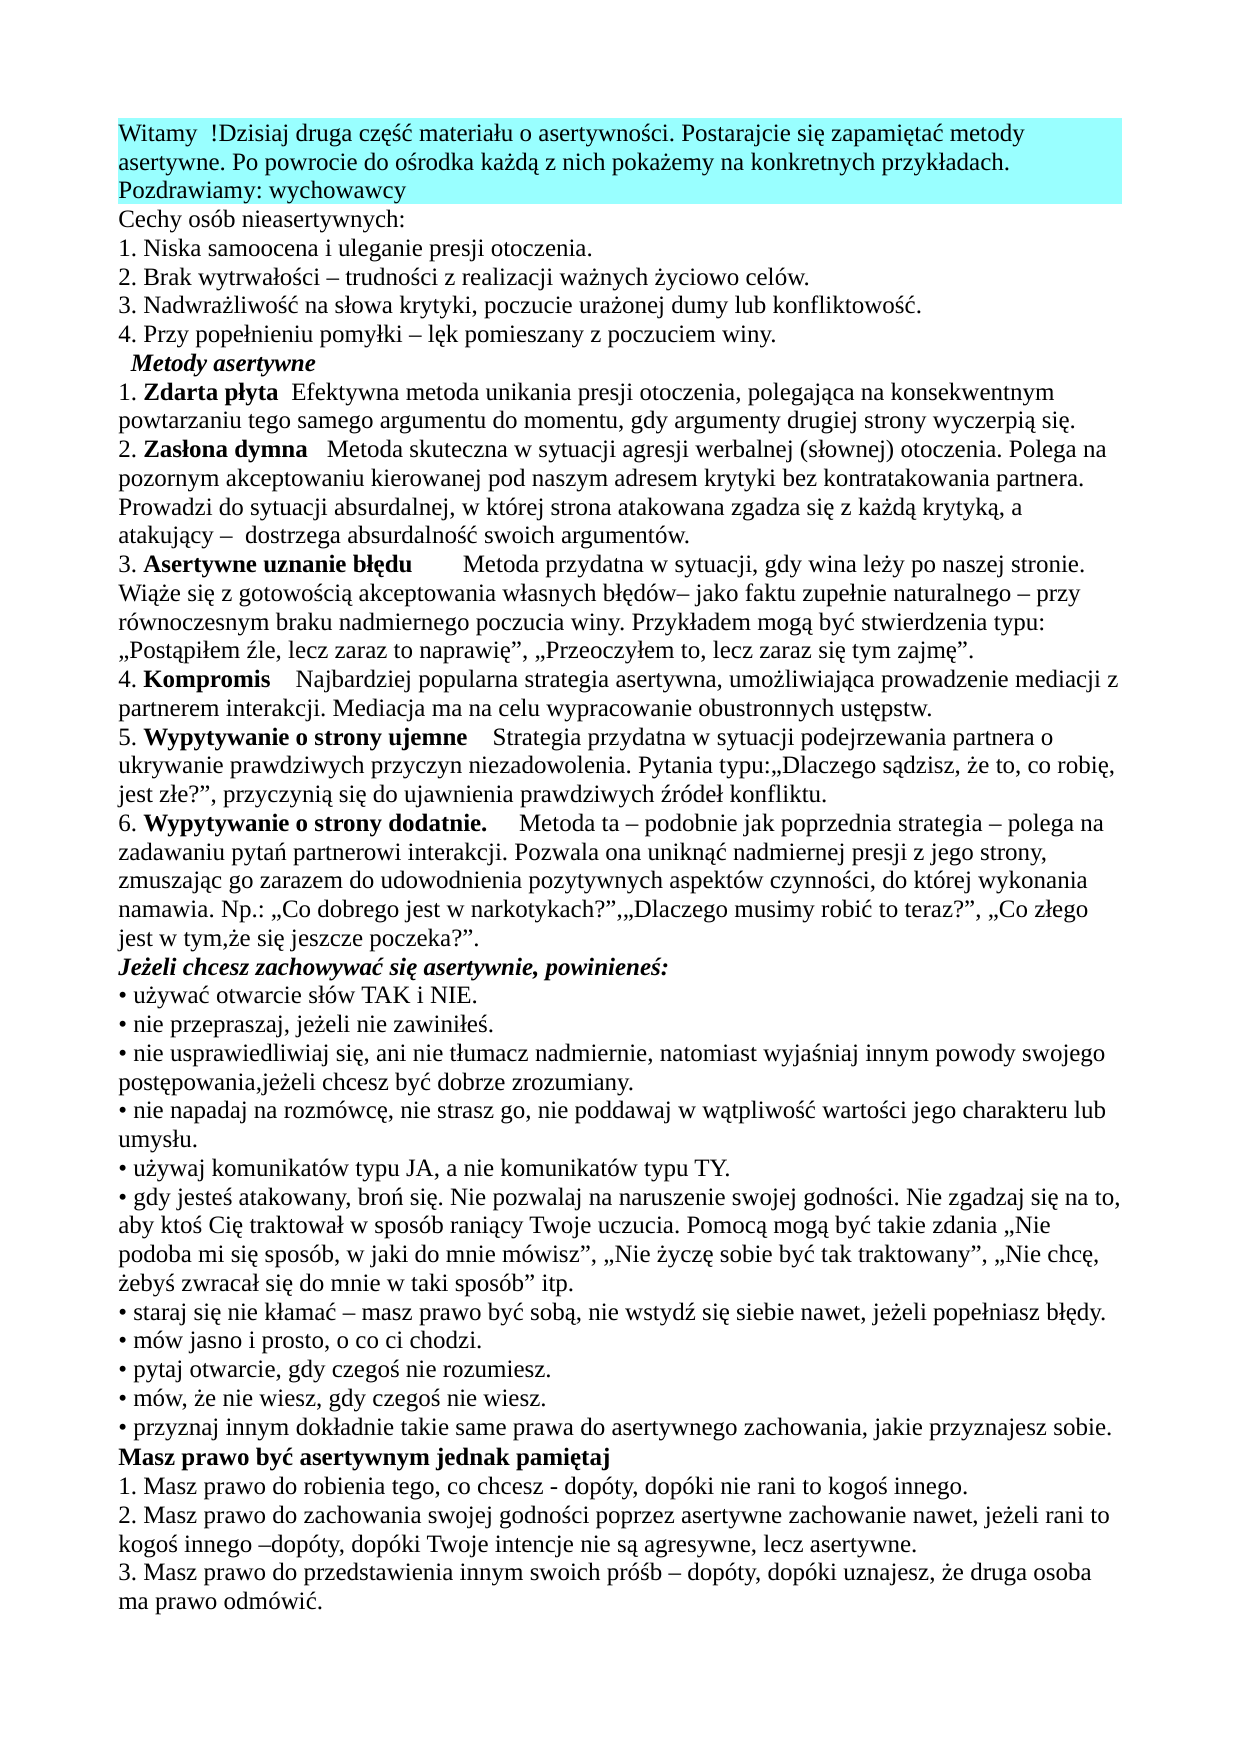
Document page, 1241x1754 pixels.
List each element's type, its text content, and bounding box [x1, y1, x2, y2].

text Cechy osób nieasertywnych: 1. Niska samoocena i uleganie presji otoczenia. 2. Brak wytrwałości – trudności z realizacji ważnych życiowo celów. 3. Nadwrażliwość na słowa krytyki, poczucie urażonej dumy lub konfliktowość. 4. Przy popełnieniu pomyłki – lęk pomieszany z poczuciem winy. [118, 204, 1122, 348]
text Witamy !Dzisiaj druga część materiału o asertywności. Postarajcie się zapamiętać metody asertywne. Po powrocie do ośrodka każdą z nich pokażemy na konkretnych przykładach. Pozdrawiamy: wychowawcy [118, 118, 1122, 204]
text 4. Kompromis Najbardziej popularna strategia asertywna, umożliwiająca prowadzenie mediacji z partnerem interakcji. Mediacja ma na celu wypracowanie obustronnych ustępstw. 5. Wypytywanie o strony ujemne Strategia przydatna w sytuacji podejrzewania partnera o ukrywanie prawdziwych przyczyn niezadowolenia. Pytania typu:„Dlaczego sądzisz, że to, co robię, jest złe?”, przyczynią się do ujawnienia prawdziwych źródeł konfliktu. 6. Wypytywanie o strony dodatnie. Metoda ta – podobnie jak poprzednia strategia – polega na zadawaniu pytań partnerowi interakcji. Pozwala ona uniknąć nadmiernej presji z jego strony, zmuszając go zarazem do udowodnienia pozytywnych aspektów czynności, do której wykonania namawia. Np.: „Co dobrego jest w narkotykach?”,„Dlaczego musimy robić to teraz?”, „Co złego jest w tym,że się jeszcze poczeka?”. Jeżeli chcesz zachowywać się asertywnie, powinieneś: • używać otwarcie słów TAK i NIE. • nie przepraszaj, jeżeli nie zawiniłeś. • nie usprawiedliwiaj się, ani nie tłumacz nadmiernie, natomiast wyjaśniaj innym powody swojego postępowania,jeżeli chcesz być dobrze zrozumiany. • nie napadaj na rozmówcę, nie strasz go, nie poddawaj w wątpliwość wartości jego charakteru lub umysłu. • używaj komunikatów typu JA, a nie komunikatów typu TY. • gdy jesteś atakowany, broń się. Nie pozwalaj na naruszenie swojej godności. Nie zgadzaj się na to, aby ktoś Cię traktował w sposób raniący Twoje uczucia. Pomocą mogą być takie zdania „Nie podoba mi się sposób, w jaki do mnie mówisz”, „Nie życzę sobie być tak traktowany”, „Nie chcę, żebyś zwracał się do mnie w taki sposób” itp. • staraj się nie kłamać – masz prawo być sobą, nie wstydź się siebie nawet, jeżeli popełniasz błędy. • mów jasno i prosto, o co ci chodzi. • pytaj otwarcie, gdy czegoś nie rozumiesz. • mów, że nie wiesz, gdy czegoś nie wiesz. • przyznaj innym dokładnie takie same prawa do asertywnego zachowania, jakie przyznajesz sobie. Masz prawo być asertywnym jednak pamiętaj 1. Masz prawo do robienia tego, co chcesz - dopóty, dopóki nie rani to kogoś innego. 2. Masz prawo do zachowania swojej godności poprzez asertywne zachowanie nawet, jeżeli rani to kogoś innego –dopóty, dopóki Twoje intencje nie są agresywne, lecz asertywne. 3. Masz prawo do przedstawienia innym swoich próśb – dopóty, dopóki uznajesz, że druga osoba ma prawo odmówić. [118, 664, 1122, 1615]
text Metody asertywne 1. Zdarta płyta Efektywna metoda unikania presji otoczenia, polegająca na konsekwentnym powtarzaniu tego samego argumentu do momentu, gdy argumenty drugiej strony wyczerpią się. 2. Zasłona dymna Metoda skuteczna w sytuacji agresji werbalnej (słownej) otoczenia. Polega na pozornym akceptowaniu kierowanej pod naszym adresem krytyki bez kontratakowania partnera. Prowadzi do sytuacji absurdalnej, w której strona atakowana zgadza się z każdą krytyką, a atakujący – dostrzega absurdalność swoich argumentów. 3. Asertywne uznanie błędu Metoda przydatna w sytuacji, gdy wina leży po naszej stronie. Wiąże się z gotowością akceptowania własnych błędów– jako faktu zupełnie naturalnego – przy równoczesnym braku nadmiernego poczucia winy. Przykładem mogą być stwierdzenia typu: „Postąpiłem źle, lecz zaraz to naprawię”, „Przeoczyłem to, lecz zaraz się tym zajmę”. [118, 348, 1122, 664]
